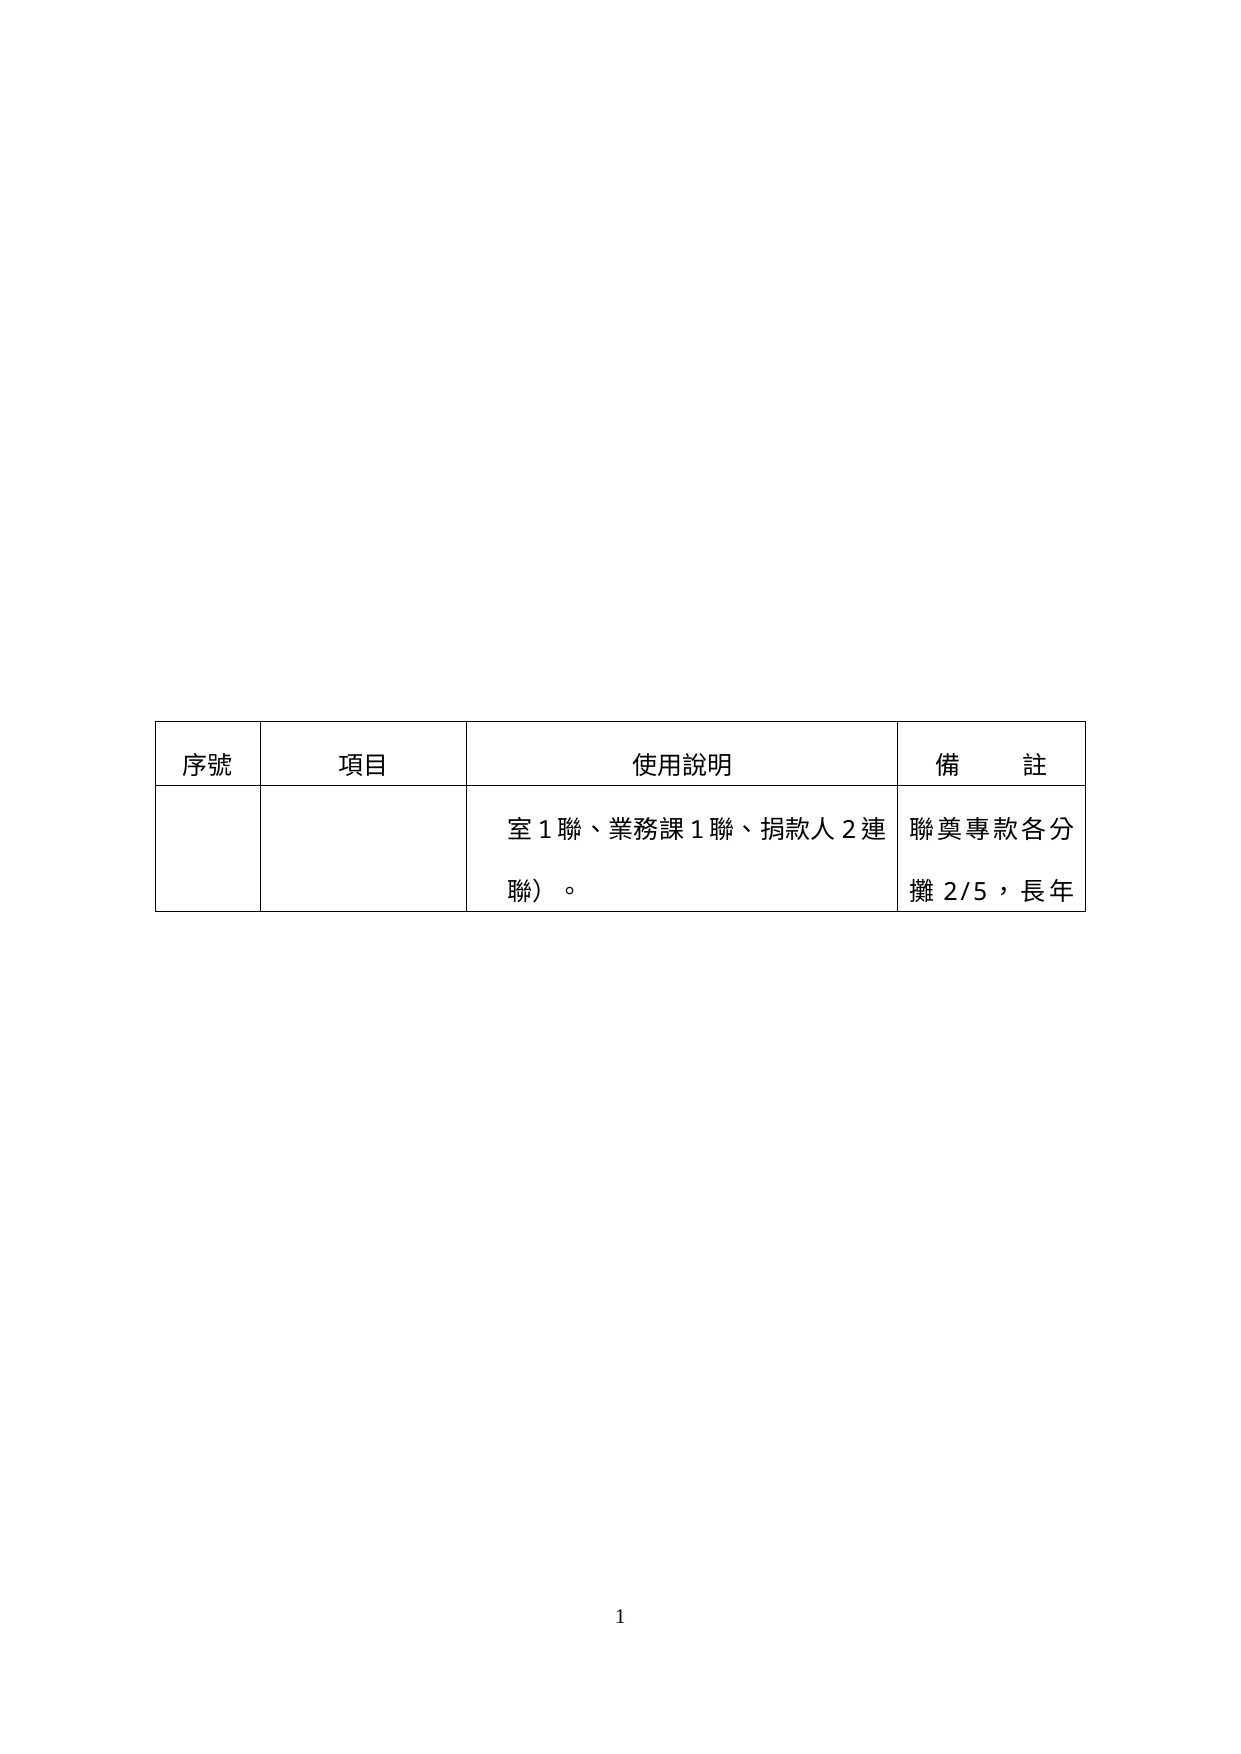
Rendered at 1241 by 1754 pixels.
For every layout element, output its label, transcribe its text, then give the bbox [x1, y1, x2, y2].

table_cell [261, 786, 466, 911]
table_cell 室1聯、業務課1聯、捐款人2連聯）。 [467, 786, 897, 911]
table_cell [156, 786, 260, 911]
table_header 序號 [156, 722, 260, 785]
table_header 使用說明 [467, 722, 897, 785]
table_cell 聯奠專款各分攤2/5，長年 [898, 786, 1085, 911]
table_header 項目 [261, 722, 466, 785]
table_header 備 註 [898, 722, 1085, 785]
